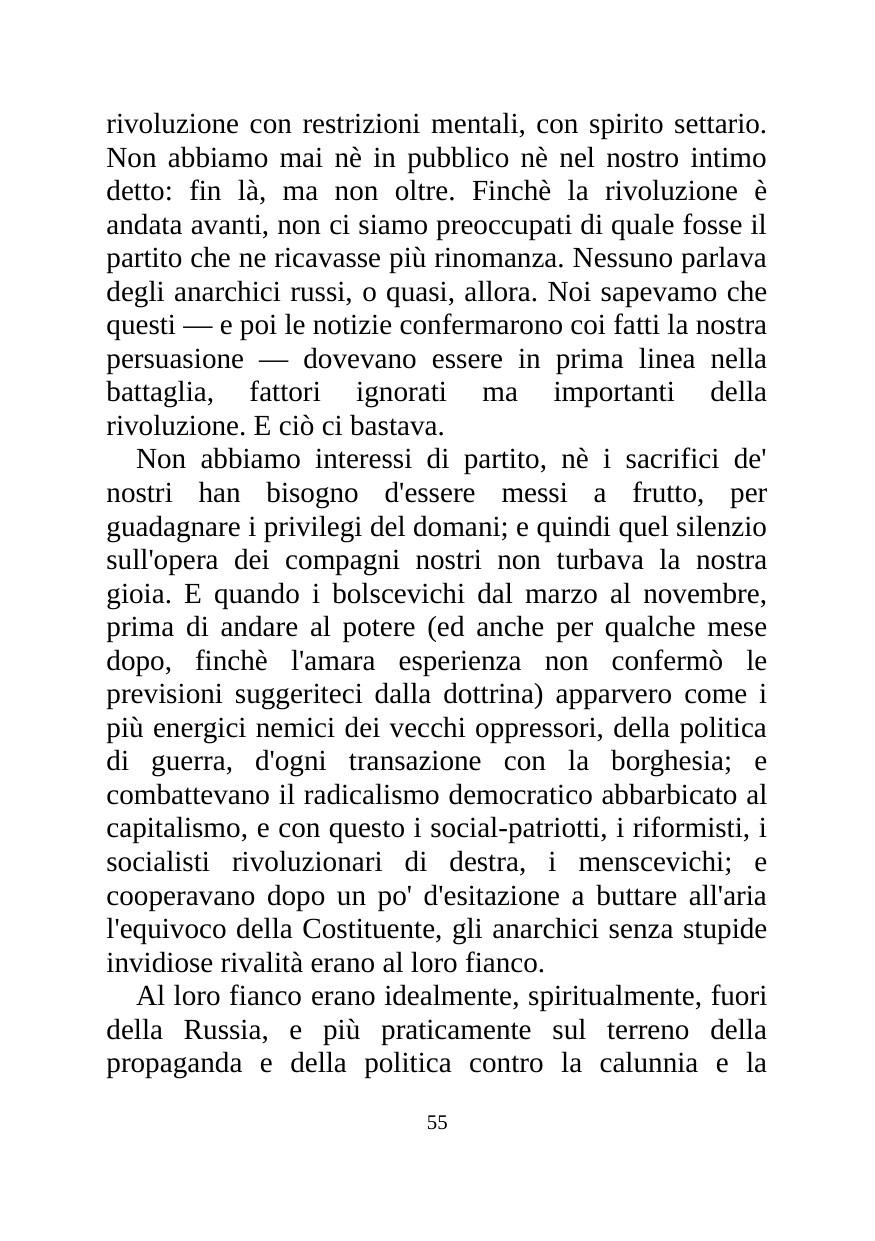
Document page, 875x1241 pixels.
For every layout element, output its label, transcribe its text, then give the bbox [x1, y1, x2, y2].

text Non abbiamo interessi di partito, nè i sacrifici de' nostri han bisogno d'essere messi a frutto, per guadagnare i privilegi del domani; e quindi quel silenzio sull'opera dei compagni nostri non turbava la nostra gioia. E quando i bolscevichi dal marzo al novembre, prima di andare al potere (ed anche per qualche mese dopo, finchè l'amara esperienza non confermò le previsioni suggeriteci dalla dottrina) apparvero come i più energici nemici dei vecchi oppressori, della politica di guerra, d'ogni transazione con la borghesia; e combattevano il radicalismo democratico abbarbicato al capitalismo, e con questo i social-patriotti, i riformisti, i socialisti rivoluzionari di destra, i menscevichi; e cooperavano dopo un po' d'esitazione a buttare all'aria l'equivoco della Costituente, gli anarchici senza stupide invidiose rivalità erano al loro fianco. [106, 442, 768, 978]
text Al loro fianco erano idealmente, spiritualmente, fuori della Russia, e più praticamente sul terreno della propaganda e della politica contro la calunnia e la [106, 978, 768, 1079]
text rivoluzione con restrizioni mentali, con spirito settario. Non abbiamo mai nè in pubblico nè nel nostro intimo detto: fin là, ma non oltre. Finchè la rivoluzione è andata avanti, non ci siamo preoccupati di quale fosse il partito che ne ricavasse più rinomanza. Nessuno parlava degli anarchici russi, o quasi, allora. Noi sapevamo che questi — e poi le notizie confermarono coi fatti la nostra persuasione — dovevano essere in prima linea nella battaglia, fattori ignorati ma importanti della rivoluzione. E ciò ci bastava. [106, 106, 768, 442]
